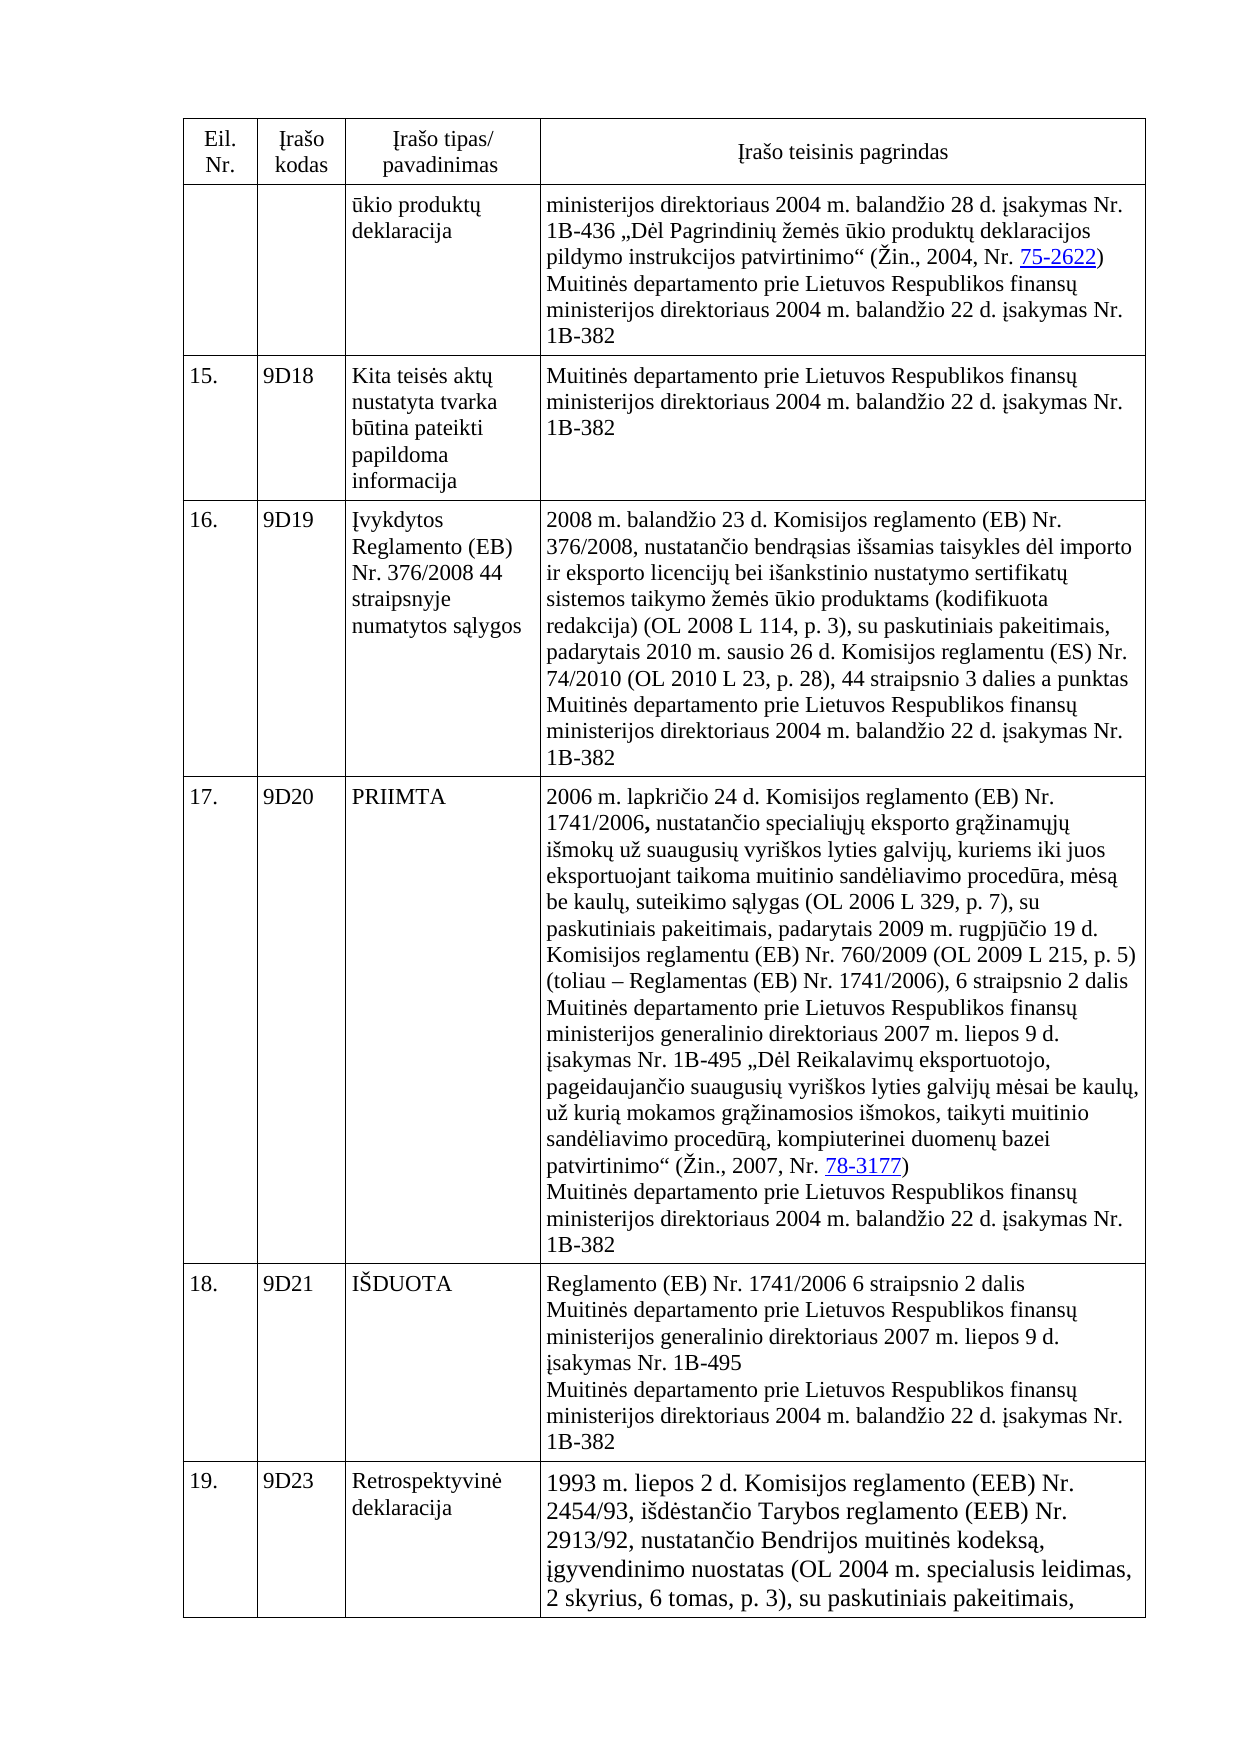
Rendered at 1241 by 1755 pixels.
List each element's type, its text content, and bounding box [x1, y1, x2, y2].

table_cell ūkio produktų deklaracija [346, 185, 540, 355]
table_cell Retrospektyvinė deklaracija [346, 1462, 540, 1617]
table_cell ministerijos direktoriaus 2004 m. balandžio 28 d. įsakymas Nr. 1B-436 „Dėl Pagrindinių žemės ūkio produktų deklaracijos pildymo instrukcijos patvirtinimo“ (Žin., 2004, Nr. 75-2622) Muitinės departamento prie Lietuvos Respublikos finansų ministerijos direktoriaus 2004 m. balandžio 22 d. įsakymas Nr. 1B-382 [541, 185, 1145, 355]
table_header Įrašo kodas [258, 119, 345, 184]
table_cell Kita teisės aktų nustatyta tvarka būtina pateikti papildoma informacija [346, 356, 540, 499]
table_cell Muitinės departamento prie Lietuvos Respublikos finansų ministerijos direktoriaus 2004 m. balandžio 22 d. įsakymas Nr. 1B-382 [541, 356, 1145, 499]
table_cell 9D19 [258, 501, 345, 776]
table_cell 1993 m. liepos 2 d. Komisijos reglamento (EEB) Nr. 2454/93, išdėstančio Tarybos reglamento (EEB) Nr. 2913/92, nustatančio Bendrijos muitinės kodeksą, įgyvendinimo nuostatas (OL 2004 m. specialusis leidimas, 2 skyrius, 6 tomas, p. 3), su paskutiniais pakeitimais, [541, 1462, 1145, 1617]
table_cell 17. [184, 777, 257, 1263]
table_cell IŠDUOTA [346, 1264, 540, 1461]
table_header Eil. Nr. [184, 119, 257, 184]
table_cell 2006 m. lapkričio 24 d. Komisijos reglamento (EB) Nr. 1741/2006, nustatančio specialiųjų eksporto grąžinamųjų išmokų už suaugusių vyriškos lyties galvijų, kuriems iki juos eksportuojant taikoma muitinio sandėliavimo procedūra, mėsą be kaulų, suteikimo sąlygas (OL 2006 L 329, p. 7), su paskutiniais pakeitimais, padarytais 2009 m. rugpjūčio 19 d. Komisijos reglamentu (EB) Nr. 760/2009 (OL 2009 L 215, p. 5) (toliau – Reglamentas (EB) Nr. 1741/2006), 6 straipsnio 2 dalis Muitinės departamento prie Lietuvos Respublikos finansų ministerijos generalinio direktoriaus 2007 m. liepos 9 d. įsakymas Nr. 1B-495 „Dėl Reikalavimų eksportuotojo, pageidaujančio suaugusių vyriškos lyties galvijų mėsai be kaulų, už kurią mokamos grąžinamosios išmokos, taikyti muitinio sandėliavimo procedūrą, kompiuterinei duomenų bazei patvirtinimo“ (Žin., 2007, Nr. 78-3177) Muitinės departamento prie Lietuvos Respublikos finansų ministerijos direktoriaus 2004 m. balandžio 22 d. įsakymas Nr. 1B-382 [541, 777, 1145, 1263]
table_header Įrašo tipas/ pavadinimas [346, 119, 540, 184]
table_cell Reglamento (EB) Nr. 1741/2006 6 straipsnio 2 dalis Muitinės departamento prie Lietuvos Respublikos finansų ministerijos generalinio direktoriaus 2007 m. liepos 9 d. įsakymas Nr. 1B-495 Muitinės departamento prie Lietuvos Respublikos finansų ministerijos direktoriaus 2004 m. balandžio 22 d. įsakymas Nr. 1B-382 [541, 1264, 1145, 1461]
table_cell Įvykdytos Reglamento (EB) Nr. 376/2008 44 straipsnyje numatytos sąlygos [346, 501, 540, 776]
table_cell 18. [184, 1264, 257, 1461]
table_cell 9D20 [258, 777, 345, 1263]
table_cell 9D23 [258, 1462, 345, 1617]
table_cell 15. [184, 356, 257, 499]
table_cell 9D18 [258, 356, 345, 499]
table_cell 2008 m. balandžio 23 d. Komisijos reglamento (EB) Nr. 376/2008, nustatančio bendrąsias išsamias taisykles dėl importo ir eksporto licencijų bei išankstinio nustatymo sertifikatų sistemos taikymo žemės ūkio produktams (kodifikuota redakcija) (OL 2008 L 114, p. 3), su paskutiniais pakeitimais, padarytais 2010 m. sausio 26 d. Komisijos reglamentu (ES) Nr. 74/2010 (OL 2010 L 23, p. 28), 44 straipsnio 3 dalies a punktas Muitinės departamento prie Lietuvos Respublikos finansų ministerijos direktoriaus 2004 m. balandžio 22 d. įsakymas Nr. 1B-382 [541, 501, 1145, 776]
table_cell [184, 185, 257, 355]
table_cell PRIIMTA [346, 777, 540, 1263]
table_cell [258, 185, 345, 355]
table_cell 19. [184, 1462, 257, 1617]
table_cell 9D21 [258, 1264, 345, 1461]
table_header Įrašo teisinis pagrindas [541, 119, 1145, 184]
table_cell 16. [184, 501, 257, 776]
